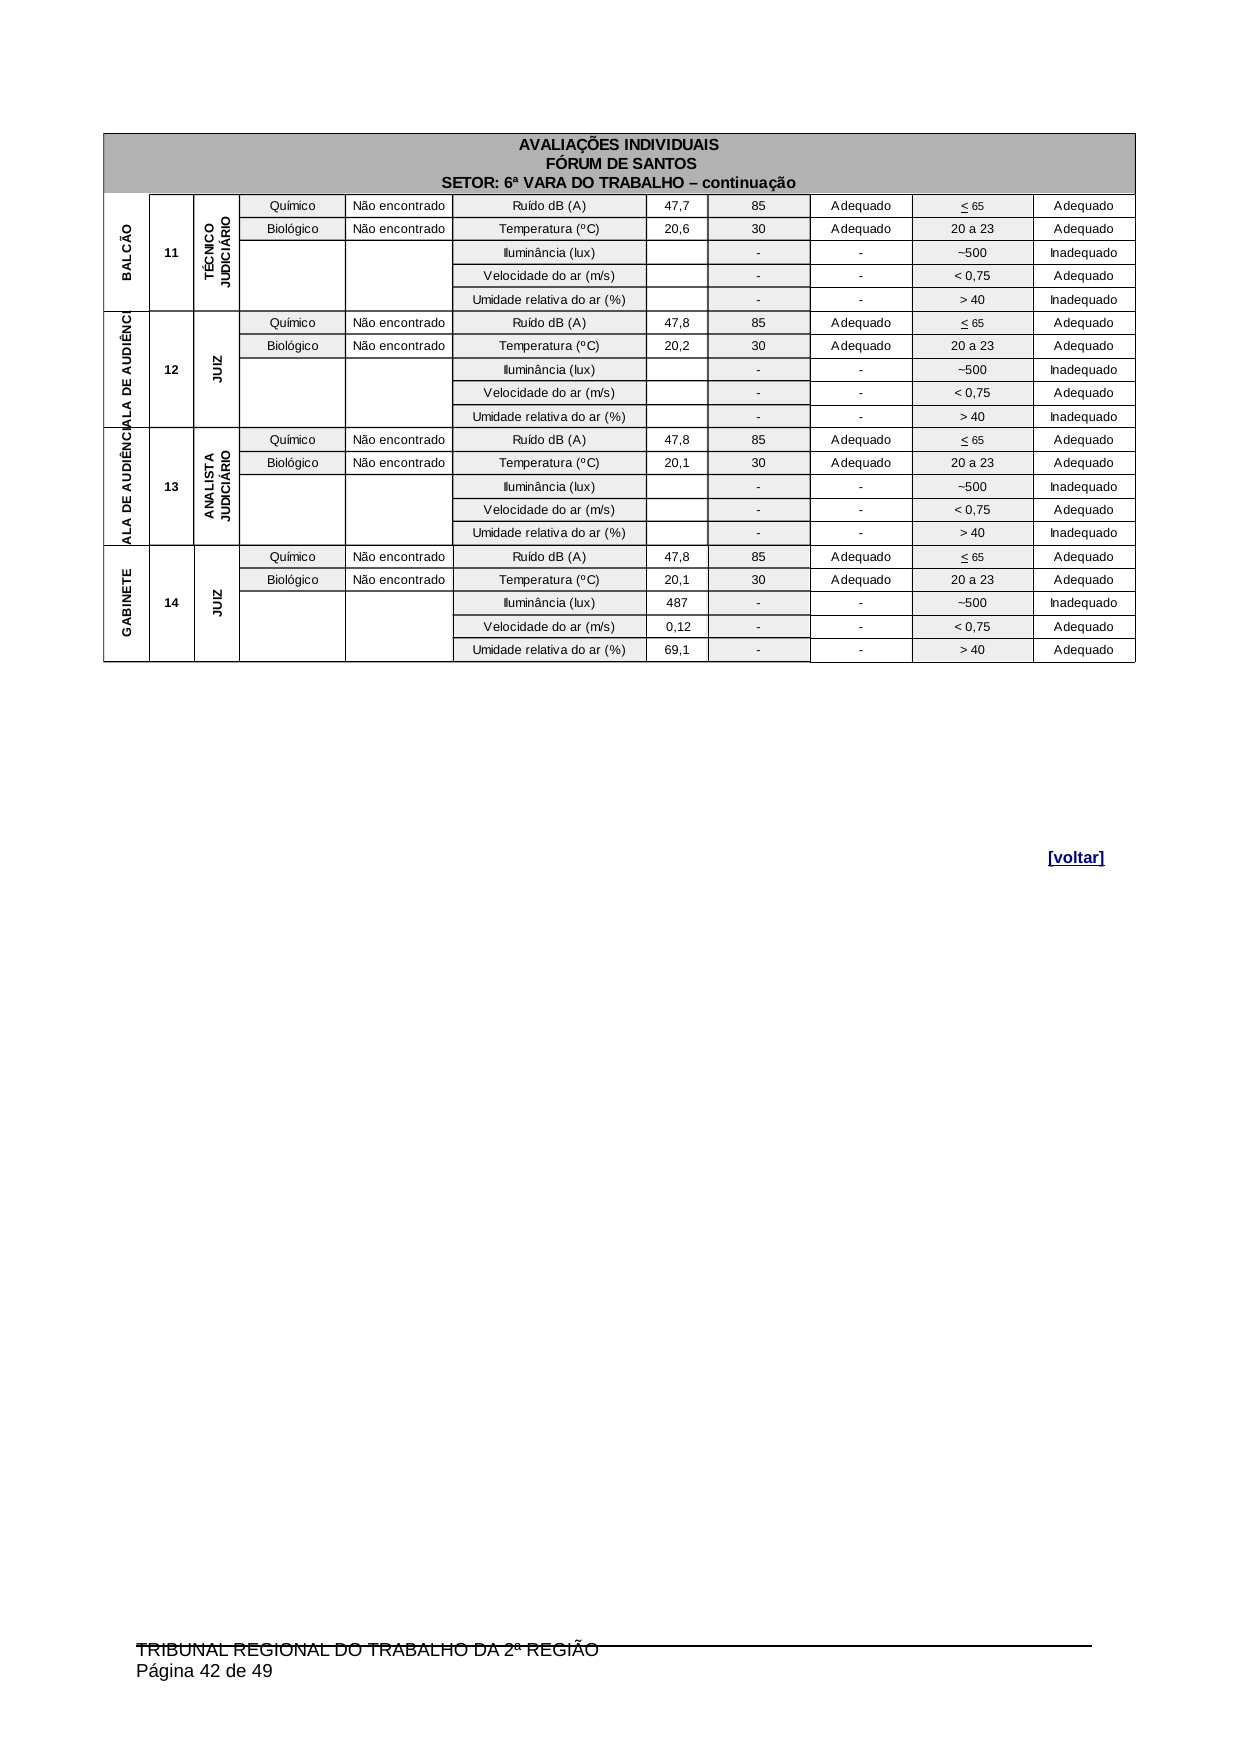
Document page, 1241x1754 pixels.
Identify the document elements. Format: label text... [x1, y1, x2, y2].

text [voltar] [136, 848, 1104, 867]
